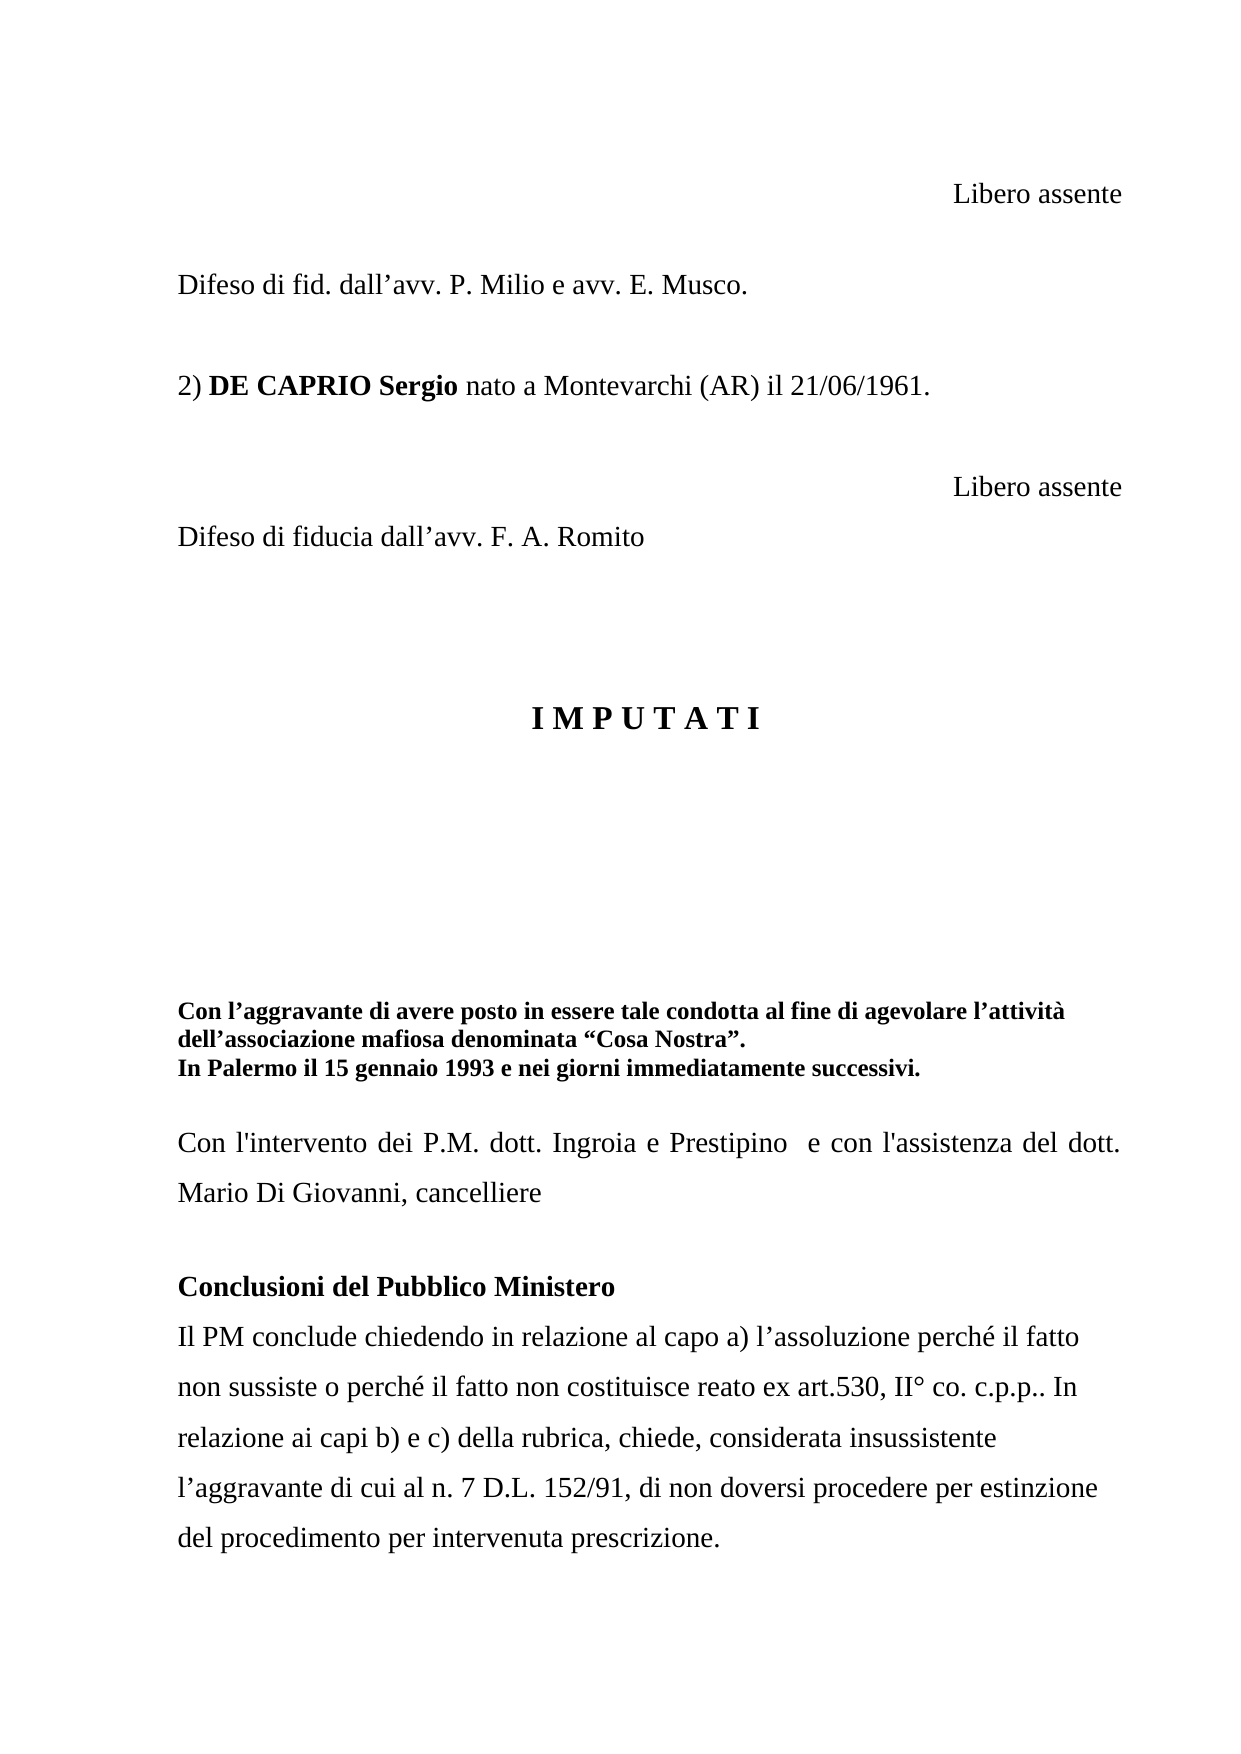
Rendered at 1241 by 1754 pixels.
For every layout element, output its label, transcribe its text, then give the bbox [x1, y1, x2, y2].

text Libero assente [177, 469, 1122, 502]
text I M P U T A T I [177, 699, 1122, 737]
text Con l'intervento dei P.M. dott. Ingroia e Prestipino e con l'assistenza del dott. Mario Di Giovanni, cancelliere [177, 1125, 1122, 1209]
text Difeso di fiducia dall’avv. F. A. Romito [177, 519, 1122, 552]
text Difeso di fid. dall’avv. P. Milio e avv. E. Musco. [177, 267, 1122, 301]
text 2) DE CAPRIO Sergio nato a Montevarchi (AR) il 21/06/1961. [177, 368, 1122, 402]
subtitle Libero assente [177, 176, 1122, 210]
text Con l’aggravante di avere posto in essere tale condotta al fine di agevolare l’attività dell’associazione mafiosa denominata “Cosa Nostra”. [177, 996, 1122, 1053]
text Il PM conclude chiedendo in relazione al capo a) l’assoluzione perché il fatto non sussiste o perché il fatto non costituisce reato ex art.530, II° co. c.p.p.. In relazione ai capi b) e c) della rubrica, chiede, considerata insussistente l’aggravante di cui al n. 7 D.L. 152/91, di non doversi procedere per estinzione del procedimento per intervenuta prescrizione. [177, 1319, 1122, 1554]
text In Palermo il 15 gennaio 1993 e nei giorni immediatamente successivi. [177, 1053, 1122, 1082]
subtitle Conclusioni del Pubblico Ministero [177, 1269, 1122, 1302]
